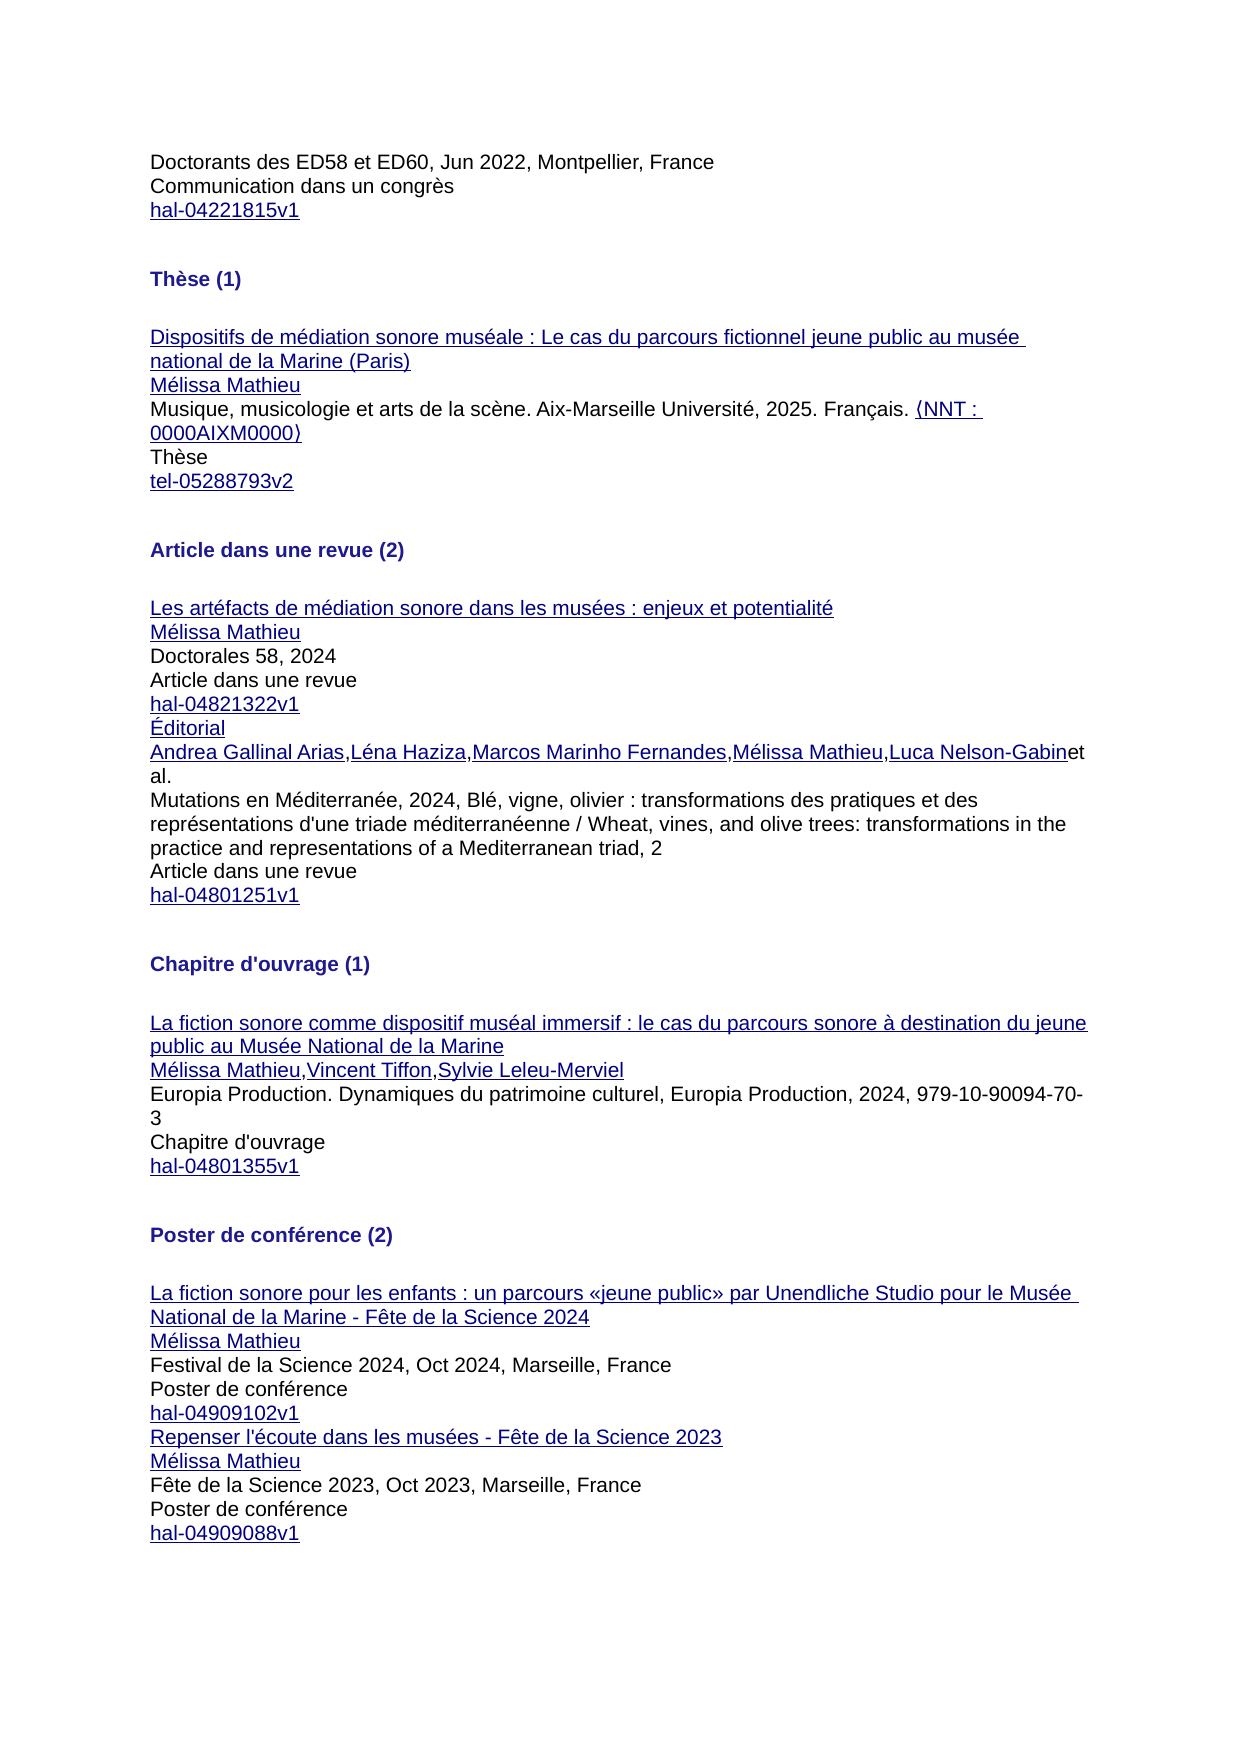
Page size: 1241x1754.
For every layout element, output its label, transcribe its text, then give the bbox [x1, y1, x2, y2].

table_header La fiction sonore comme dispositif muséal immersif : le cas du parcours sonore à destination du jeune public au Musée National de la Marine Mélissa Mathieu,Vincent Tiffon,Sylvie Leleu-Merviel Europia Production. Dynamiques du patrimoine culturel, Europia Production, 2024, 979-10-90094-70-3 Chapitre d'ouvrage hal-04801355v1 [150, 1010, 1090, 1178]
table_cell Repenser l'écoute dans les musées - Fête de la Science 2023 Mélissa Mathieu Fête de la Science 2023, Oct 2023, Marseille, France Poster de conférence hal-04909088v1 [150, 1425, 1090, 1545]
subtitle Chapitre d'ouvrage (1) [150, 952, 1090, 976]
table_header Dispositifs de médiation sonore muséale : Le cas du parcours fictionnel jeune public au musée national de la Marine (Paris) Mélissa Mathieu Musique, musicologie et arts de la scène. Aix-Marseille Université, 2025. Français. ⟨NNT : 0000AIXM0000⟩ Thèse tel-05288793v2 [150, 325, 1090, 493]
table_cell Éditorial Andrea Gallinal Arias,Léna Haziza,Marcos Marinho Fernandes,Mélissa Mathieu,Luca Nelson-Gabinet al. Mutations en Méditerranée, 2024, Blé, vigne, olivier : transformations des pratiques et des représentations d'une triade méditerranéenne / Wheat, vines, and olive trees: transformations in the practice and representations of a Mediterranean triad, 2 Article dans une revue hal-04801251v1 [150, 716, 1090, 907]
table_header Les artéfacts de médiation sonore dans les musées : enjeux et potentialité Mélissa Mathieu Doctorales 58, 2024 Article dans une revue hal-04821322v1 [150, 596, 1090, 716]
subtitle Poster de conférence (2) [150, 1223, 1090, 1247]
table_cell Doctorants des ED58 et ED60, Jun 2022, Montpellier, France Communication dans un congrès hal-04221815v1 [150, 150, 1090, 222]
subtitle Thèse (1) [150, 267, 1090, 291]
subtitle Article dans une revue (2) [150, 537, 1090, 561]
table_header La fiction sonore pour les enfants : un parcours «jeune public» par Unendliche Studio pour le Musée National de la Marine - Fête de la Science 2024 Mélissa Mathieu Festival de la Science 2024, Oct 2024, Marseille, France Poster de conférence hal-04909102v1 [150, 1281, 1090, 1425]
